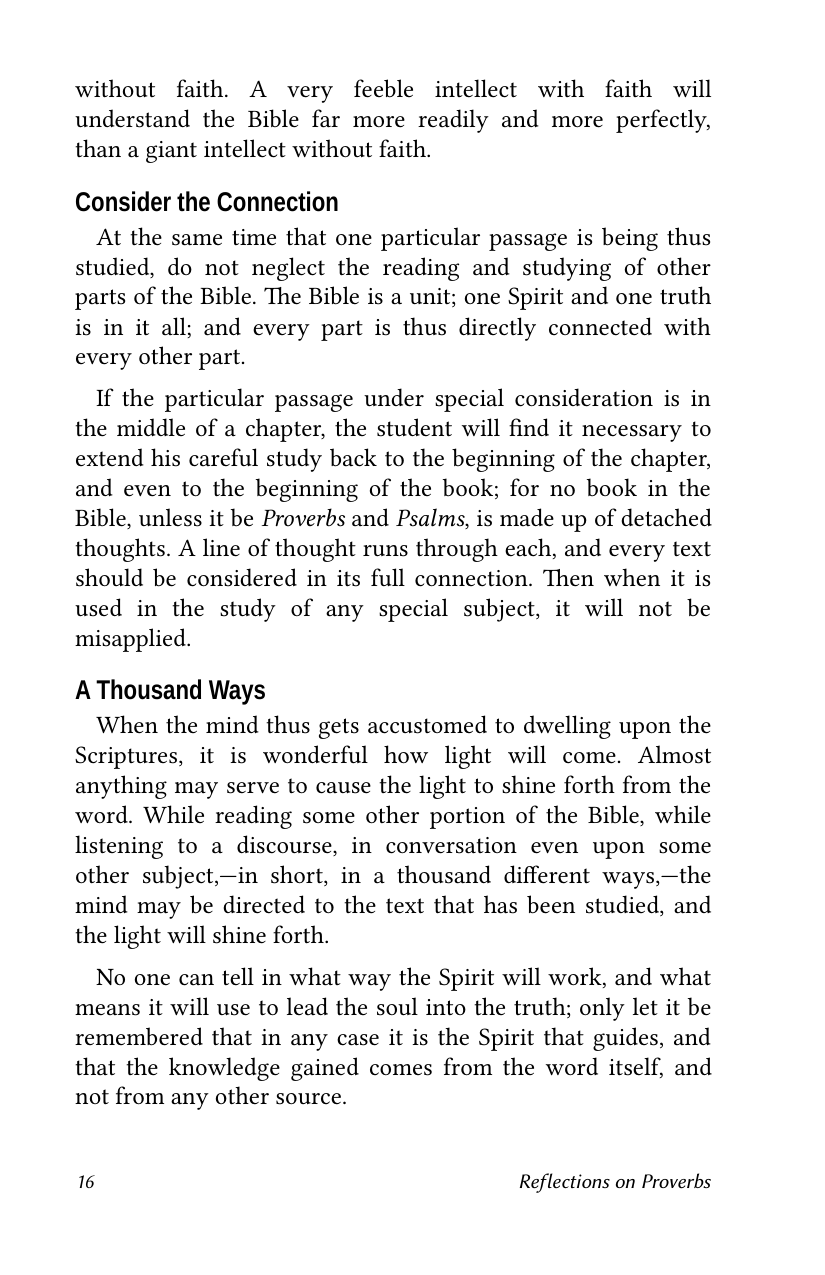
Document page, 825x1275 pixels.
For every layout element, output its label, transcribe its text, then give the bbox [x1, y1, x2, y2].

text without faith. A very feeble intellect with faith will understand the Bible far more readily and more perfectly, than a giant intellect without faith. [75, 75, 712, 163]
subtitle A Thousand Ways [75, 674, 712, 706]
subtitle Consider the Connection [75, 186, 712, 217]
text No one can tell in what way the Spirit will work, and what means it will use to lead the soul into the truth; only let it be remembered that in any case it is the Spirit that guides, and that the knowledge gained comes from the word itself, and not from any other source. [75, 963, 712, 1111]
text When the mind thus gets accustomed to dwelling upon the Scriptures, it is wonderful how light will come. Almost anything may serve to cause the light to shine forth from the word. While reading some other portion of the Bible, while listening to a discourse, in conversation even upon some other subject,—in short, in a thousand different ways,—the mind may be directed to the text that has been studied, and the light will shine forth. [75, 712, 712, 949]
text If the particular passage under special consideration is in the middle of a chapter, the student will find it necessary to extend his careful study back to the beginning of the chapter, and even to the beginning of the book; for no book in the Bible, unless it be Proverbs and Psalms, is made up of detached thoughts. A line of thought runs through each, and every text should be considered in its full connection. Then when it is used in the study of any special subject, it will not be misapplied. [75, 384, 712, 652]
text At the same time that one particular passage is being thus studied, do not neglect the reading and studying of other parts of the Bible. The Bible is a unit; one Spirit and one truth is in it all; and every part is thus directly connected with every other part. [75, 223, 712, 371]
